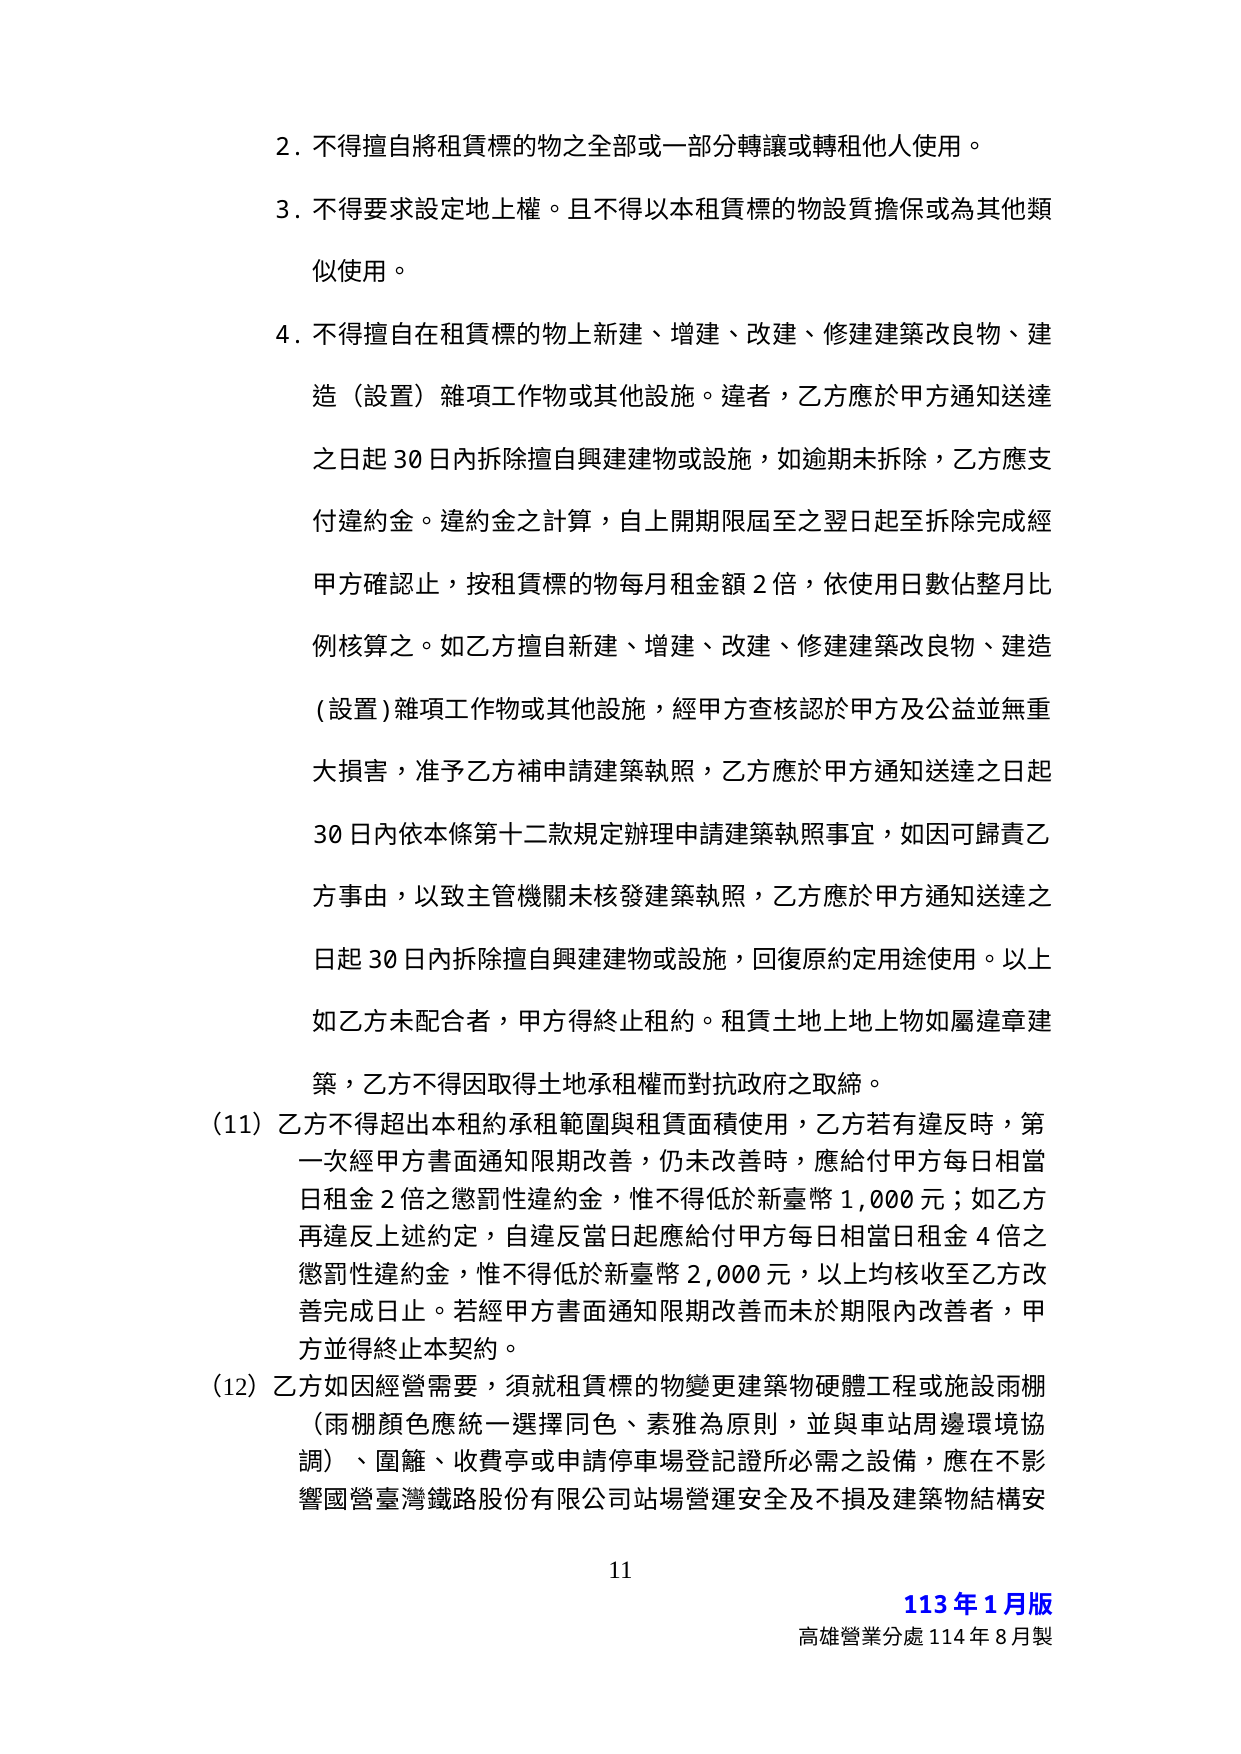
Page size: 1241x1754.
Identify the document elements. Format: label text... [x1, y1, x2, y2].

list 乙方如因經營需要，須就租賃標的物變更建築物硬體工程或施設雨棚（雨棚顏色應統一選擇同色、素雅為原則，並與車站周邊環境協調）、圍籬、收費亭或申請停車場登記證所必需之設備，應在不影響國營臺灣鐵路股份有限公司站場營運安全及不損及建築物結構安 [197, 1366, 1047, 1516]
list 不得擅自將租賃標的物之全部或一部分轉讓或轉租他人使用。 [275, 103, 1053, 166]
list 乙方不得超出本租約承租範圍與租賃面積使用，乙方若有違反時，第一次經甲方書面通知限期改善，仍未改善時，應給付甲方每日相當日租金2倍之懲罰性違約金，惟不得低於新臺幣1,000元；如乙方再違反上述約定，自違反當日起應給付甲方每日相當日租金4倍之懲罰性違約金，惟不得低於新臺幣2,000元，以上均核收至乙方改善完成日止。若經甲方書面通知限期改善而未於期限內改善者，甲方並得終止本契約。 [197, 1103, 1047, 1366]
list 不得要求設定地上權。且不得以本租賃標的物設質擔保或為其他類似使用。 [275, 166, 1053, 291]
list 不得擅自在租賃標的物上新建、增建、改建、修建建築改良物、建造（設置）雜項工作物或其他設施。違者，乙方應於甲方通知送達之日起30日內拆除擅自興建建物或設施，如逾期未拆除，乙方應支付違約金。違約金之計算，自上開期限屆至之翌日起至拆除完成經甲方確認止，按租賃標的物每月租金額2倍，依使用日數佔整月比例核算之。如乙方擅自新建、增建、改建、修建建築改良物、建造(設置)雜項工作物或其他設施，經甲方查核認於甲方及公益並無重大損害，准予乙方補申請建築執照，乙方應於甲方通知送達之日起30日內依本條第十二款規定辦理申請建築執照事宜，如因可歸責乙方事由，以致主管機關未核發建築執照，乙方應於甲方通知送達之日起30日內拆除擅自興建建物或設施，回復原約定用途使用。以上如乙方未配合者，甲方得終止租約。租賃土地上地上物如屬違章建築，乙方不得因取得土地承租權而對抗政府之取締。 [275, 291, 1053, 1103]
